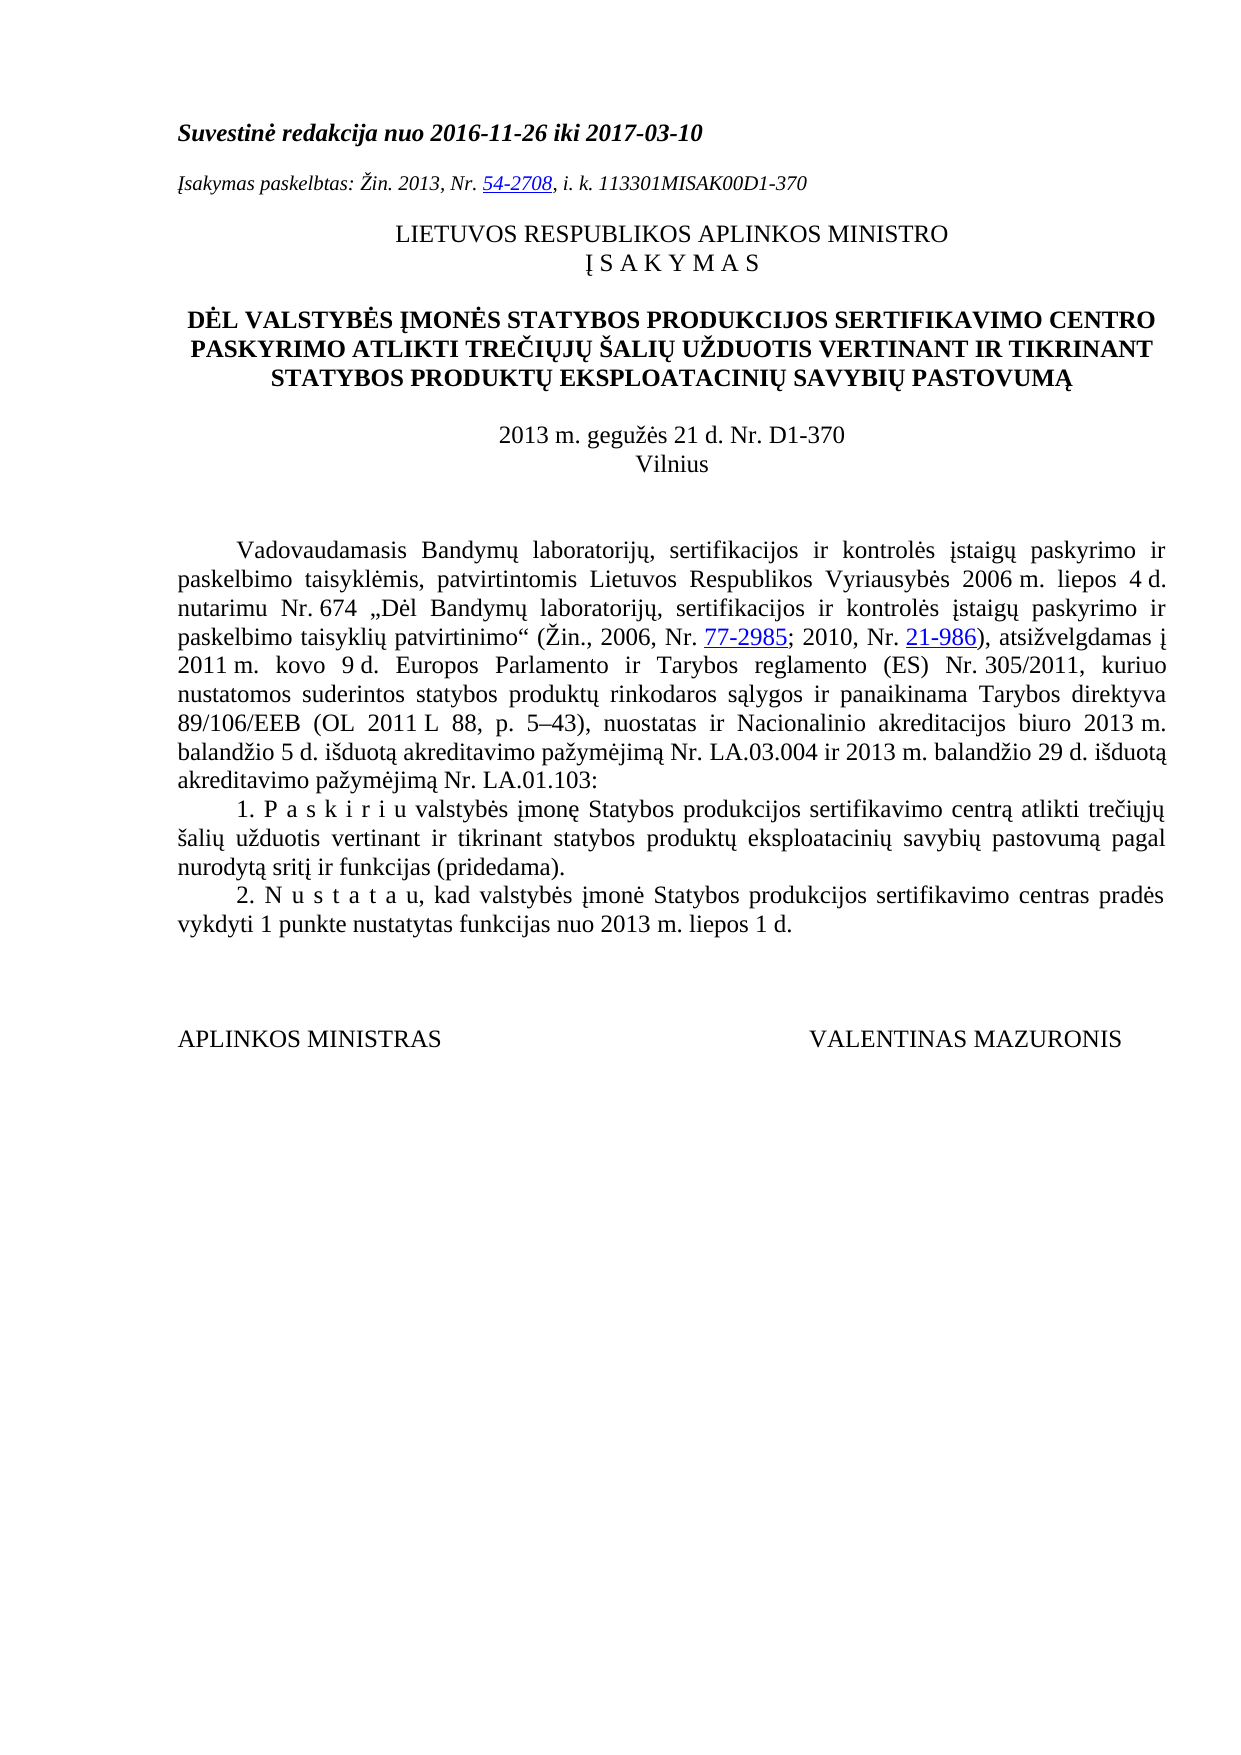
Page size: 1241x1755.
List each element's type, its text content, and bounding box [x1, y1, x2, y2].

text Suvestinė redakcija nuo 2016-11-26 iki 2017-03-10 [177, 118, 1167, 147]
text Į S A K Y M A S [177, 248, 1167, 277]
text Vilnius [177, 449, 1167, 478]
text 1. P a s k i r i u valstybės įmonę Statybos produkcijos sertifikavimo centrą atlikti trečiųjų šalių užduotis vertinant ir tikrinant statybos produktų eksploatacinių savybių pastovumą pagal nurodytą sritį ir funkcijas (pridedama). [177, 794, 1167, 880]
text 2. N u s t a t a u, kad valstybės įmonė Statybos produkcijos sertifikavimo centras pradės vykdyti 1 punkte nustatytas funkcijas nuo 2013 m. liepos 1 d. [177, 880, 1167, 938]
text Įsakymas paskelbtas: Žin. 2013, Nr. 54-2708, i. k. 113301MISAK00D1-370 [177, 171, 1167, 195]
text DĖL VALSTYBĖS ĮMONĖS STATYBOS PRODUKCIJOS SERTIFIKAVIMO CENTRO PASKYRIMO ATLIKTI TREČIŲJŲ ŠALIŲ UŽDUOTIS VERTINANT IR TIKRINANT STATYBOS PRODUKTŲ EKSPLOATACINIŲ SAVYBIŲ PASTOVUMĄ [177, 305, 1167, 392]
text Vadovaudamasis Bandymų laboratorijų, sertifikacijos ir kontrolės įstaigų paskyrimo ir paskelbimo taisyklėmis, patvirtintomis Lietuvos Respublikos Vyriausybės 2006 m. liepos 4 d. nutarimu Nr. 674 „Dėl Bandymų laboratorijų, sertifikacijos ir kontrolės įstaigų paskyrimo ir paskelbimo taisyklių patvirtinimo“ (Žin., 2006, Nr. 77-2985; 2010, Nr. 21-986), atsižvelgdamas į 2011 m. kovo 9 d. Europos Parlamento ir Tarybos reglamento (ES) Nr. 305/2011, kuriuo nustatomos suderintos statybos produktų rinkodaros sąlygos ir panaikinama Tarybos direktyva 89/106/EEB (OL 2011 L 88, p. 5–43), nuostatas ir Nacionalinio akreditacijos biuro 2013 m. balandžio 5 d. išduotą akreditavimo pažymėjimą Nr. LA.03.004 ir 2013 m. balandžio 29 d. išduotą akreditavimo pažymėjimą Nr. LA.01.103: [177, 535, 1167, 794]
text 2013 m. gegužės 21 d. Nr. D1-370 [177, 420, 1167, 449]
text Aplinkos ministras Valentinas Mazuronis [177, 1024, 1167, 1053]
text LIETUVOS RESPUBLIKOS APLINKOS MINISTRO [177, 219, 1167, 248]
